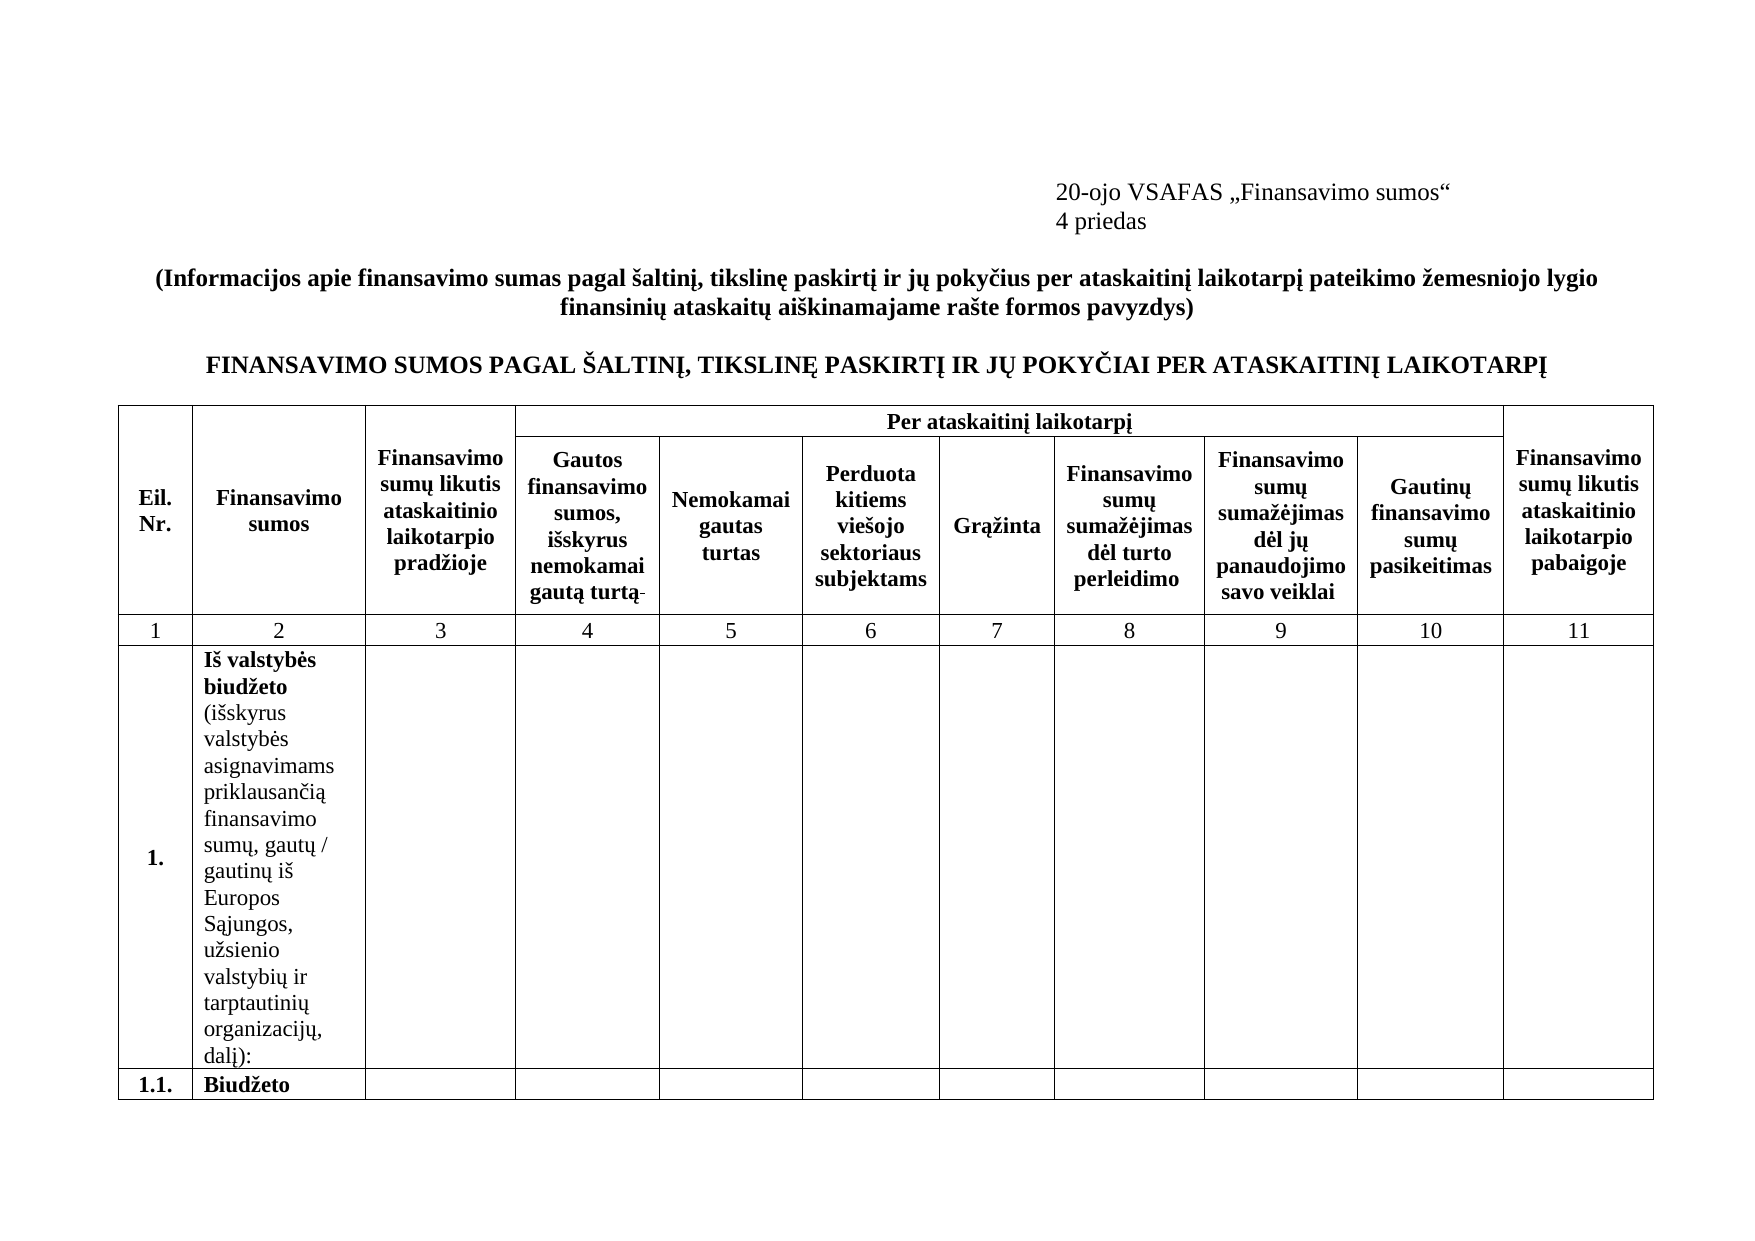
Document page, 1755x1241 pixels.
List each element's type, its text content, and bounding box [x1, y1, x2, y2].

table_cell 5 [660, 615, 802, 645]
table_cell 1 [119, 615, 192, 645]
table_cell Finansavimo sumų sumažėjimas dėl jų panaudojimo savo veiklai [1205, 437, 1357, 614]
table_cell [1504, 646, 1653, 1068]
table_cell [940, 1069, 1054, 1099]
table_cell [1055, 646, 1204, 1068]
table_header Per ataskaitinį laikotarpį [516, 406, 1503, 436]
table_cell 10 [1358, 615, 1503, 645]
table_cell [803, 1069, 939, 1099]
table_cell [660, 646, 802, 1068]
table_cell [366, 646, 515, 1068]
table_cell Biudžeto [193, 1069, 365, 1099]
table_cell [1205, 1069, 1357, 1099]
table_cell 11 [1504, 615, 1653, 645]
table_cell 2 [193, 615, 365, 645]
table_cell [1504, 1069, 1653, 1099]
table_cell Nemokamai gautas turtas [660, 437, 802, 614]
text FINANSAVIMO SUMOS PAGAL ŠALTINĮ, TIKSLINĘ PASKIRTĮ IR JŲ POKYČIAI PER ATASKAITINĮ LAIKOTARPĮ [118, 350, 1636, 378]
table_cell [516, 646, 659, 1068]
table_cell 7 [940, 615, 1054, 645]
table_header Finansavimo sumų likutis ataskaitinio laikotarpio pabaigoje [1504, 406, 1653, 614]
text (Informacijos apie finansavimo sumas pagal šaltinį, tikslinę paskirtį ir jų pokyčius per ataskaitinį laikotarpį pateikimo žemesniojo lygio finansinių ataskaitų aiškinamajame rašte formos pavyzdys) [118, 263, 1636, 321]
table_cell Gautinų finansavimo sumų pasikeitimas [1358, 437, 1503, 614]
table_cell Gautos finansavimo sumos, išskyrus nemokamai gautą turtą [516, 437, 659, 614]
table_cell 6 [803, 615, 939, 645]
table_cell [660, 1069, 802, 1099]
table_cell 8 [1055, 615, 1204, 645]
text 4 priedas [1056, 206, 1636, 235]
table_header Finansavimo sumų likutis ataskaitinio laikotarpio pradžioje [366, 406, 515, 614]
table_cell Finansavimo sumų sumažėjimas dėl turto perleidimo [1055, 437, 1204, 614]
table_cell [366, 1069, 515, 1099]
table_cell Iš valstybės biudžeto (išskyrus valstybės asignavimams priklausančią finansavimo sumų, gautų / gautinų iš Europos Sąjungos, užsienio valstybių ir tarptautinių organizacijų, dalį): [193, 646, 365, 1068]
table_cell [1055, 1069, 1204, 1099]
table_cell 9 [1205, 615, 1357, 645]
table_cell [1205, 646, 1357, 1068]
table_cell 3 [366, 615, 515, 645]
table_cell Perduota kitiems viešojo sektoriaus subjektams [803, 437, 939, 614]
text 20-ojo VSAFAS „Finansavimo sumos“ [1056, 177, 1636, 206]
table_cell [516, 1069, 659, 1099]
table_header Finansavimo sumos [193, 406, 365, 614]
table_header Eil. Nr. [119, 406, 192, 614]
table_cell [1358, 646, 1503, 1068]
table_cell [1358, 1069, 1503, 1099]
table_cell [940, 646, 1054, 1068]
table_cell 4 [516, 615, 659, 645]
table_cell [803, 646, 939, 1068]
table_cell 1. [119, 646, 192, 1068]
table_cell 1.1. [119, 1069, 192, 1099]
table_cell Grąžinta [940, 437, 1054, 614]
